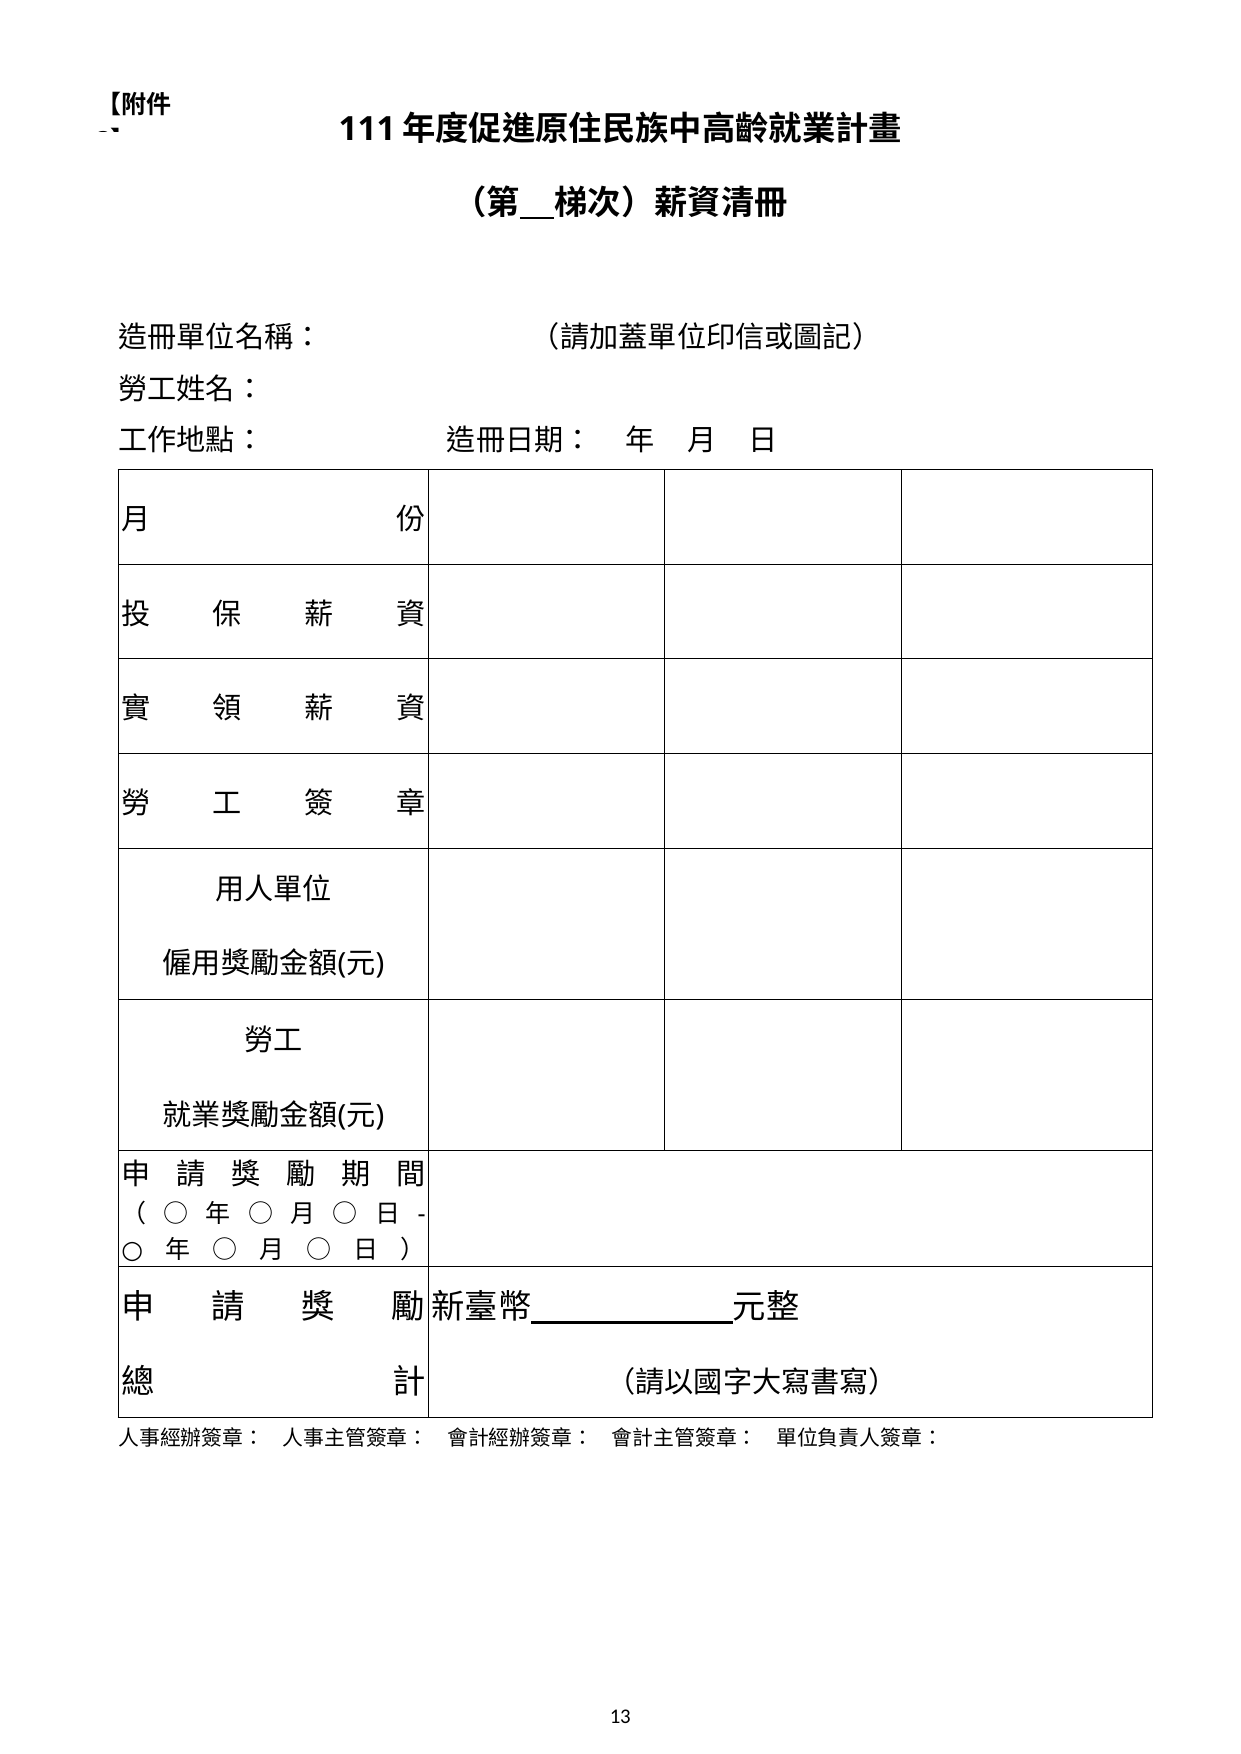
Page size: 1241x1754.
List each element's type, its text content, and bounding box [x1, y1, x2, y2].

text 勞工姓名： [118, 365, 1122, 408]
table_cell [665, 754, 901, 848]
table_cell [902, 565, 1152, 658]
table_cell [429, 565, 664, 658]
table_cell 勞工 就業獎勵金額(元) [119, 1000, 428, 1150]
text 【附件3】 [96, 84, 207, 132]
table_cell [902, 659, 1152, 753]
text 111年度促進原住民族中高齡就業計畫 [118, 89, 1122, 164]
text 造冊單位名稱： （請加蓋單位印信或圖記） [118, 314, 1122, 356]
table_cell [429, 1151, 1152, 1266]
table_cell 實領薪資 [119, 659, 428, 753]
table_cell [665, 1000, 901, 1150]
text 工作地點： 造冊日期： 年 月 日 [118, 417, 1122, 459]
table_header 月 份 [119, 470, 428, 563]
table_cell 申請獎勵期間 （○年○月○日- ○年○月○日） [119, 1151, 428, 1266]
table_header [902, 470, 1152, 563]
table_cell [902, 754, 1152, 848]
table_cell [429, 1000, 664, 1150]
text 人事經辦簽章： 人事主管簽章： 會計經辦簽章： 會計主管簽章： 單位負責人簽章： [118, 1418, 1122, 1455]
text （第 梯次）薪資清冊 [118, 164, 1122, 239]
table_cell [902, 1000, 1152, 1150]
table_cell [429, 754, 664, 848]
table_cell 用人單位 僱用獎勵金額(元) [119, 849, 428, 999]
table_cell [902, 849, 1152, 999]
table_cell 勞工簽章 [119, 754, 428, 848]
table_cell [665, 849, 901, 999]
table_header [429, 470, 664, 563]
table_cell 申請獎勵 總 計 [119, 1267, 428, 1417]
table_cell [665, 565, 901, 658]
table_cell [429, 849, 664, 999]
table_cell 投保薪資 [119, 565, 428, 658]
table_cell 新臺幣 元整 （請以國字大寫書寫） [429, 1267, 1152, 1417]
table_cell [665, 659, 901, 753]
table_header [665, 470, 901, 563]
table_cell [429, 659, 664, 753]
